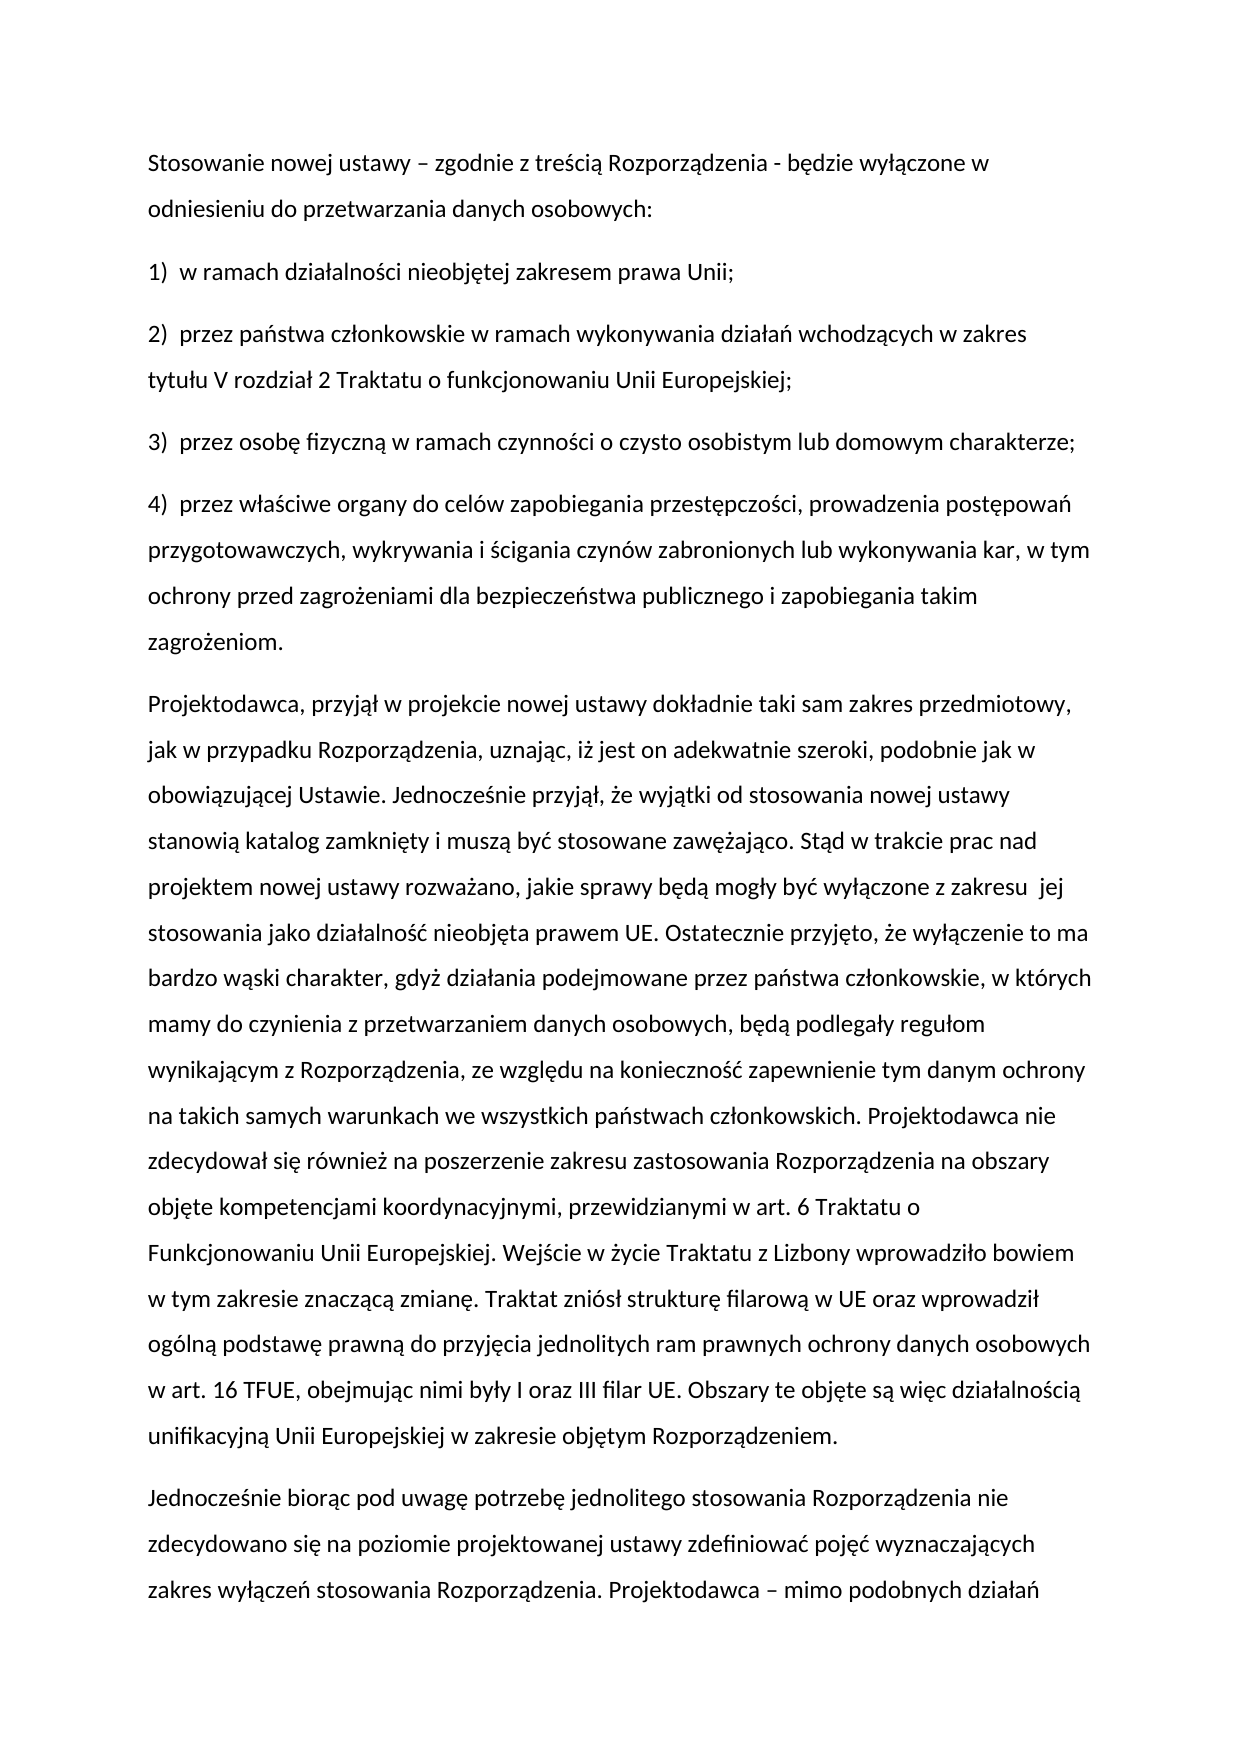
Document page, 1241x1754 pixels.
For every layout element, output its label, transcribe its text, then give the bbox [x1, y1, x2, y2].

text 4) przez właściwe organy do celów zapobiegania przestępczości, prowadzenia postępowań przygotowawczych, wykrywania i ścigania czynów zabronionych lub wykonywania kar, w tym ochrony przed zagrożeniami dla bezpieczeństwa publicznego i zapobiegania takim zagrożeniom. [148, 489, 1093, 656]
text Jednocześnie biorąc pod uwagę potrzebę jednolitego stosowania Rozporządzenia nie zdecydowano się na poziomie projektowanej ustawy zdefiniować pojęć wyznaczających zakres wyłączeń stosowania Rozporządzenia. Projektodawca – mimo podobnych działań [148, 1482, 1093, 1604]
text Stosowanie nowej ustawy – zgodnie z treścią Rozporządzenia - będzie wyłączone w odniesieniu do przetwarzania danych osobowych: [148, 148, 1093, 224]
text 3) przez osobę fizyczną w ramach czynności o czysto osobistym lub domowym charakterze; [148, 426, 1093, 457]
text 1) w ramach działalności nieobjętej zakresem prawa Unii; [148, 256, 1093, 286]
text 2) przez państwa członkowskie w ramach wykonywania działań wchodzących w zakres tytułu V rozdział 2 Traktatu o funkcjonowaniu Unii Europejskiej; [148, 318, 1093, 394]
text Projektodawca, przyjął w projekcie nowej ustawy dokładnie taki sam zakres przedmiotowy, jak w przypadku Rozporządzenia, uznając, iż jest on adekwatnie szeroki, podobnie jak w obowiązującej Ustawie. Jednocześnie przyjął, że wyjątki od stosowania nowej ustawy stanowią katalog zamknięty i muszą być stosowane zawężająco. Stąd w trakcie prac nad projektem nowej ustawy rozważano, jakie sprawy będą mogły być wyłączone z zakresu jej stosowania jako działalność nieobjęta prawem UE. Ostatecznie przyjęto, że wyłączenie to ma bardzo wąski charakter, gdyż działania podejmowane przez państwa członkowskie, w których mamy do czynienia z przetwarzaniem danych osobowych, będą podlegały regułom wynikającym z Rozporządzenia, ze względu na konieczność zapewnienie tym danym ochrony na takich samych warunkach we wszystkich państwach członkowskich. Projektodawca nie zdecydował się również na poszerzenie zakresu zastosowania Rozporządzenia na obszary objęte kompetencjami koordynacyjnymi, przewidzianymi w art. 6 Traktatu o Funkcjonowaniu Unii Europejskiej. Wejście w życie Traktatu z Lizbony wprowadziło bowiem w tym zakresie znaczącą zmianę. Traktat zniósł strukturę filarową w UE oraz wprowadził ogólną podstawę prawną do przyjęcia jednolitych ram prawnych ochrony danych osobowych w art. 16 TFUE, obejmując nimi były I oraz III filar UE. Obszary te objęte są więc działalnością unifikacyjną Unii Europejskiej w zakresie objętym Rozporządzeniem. [148, 688, 1093, 1450]
